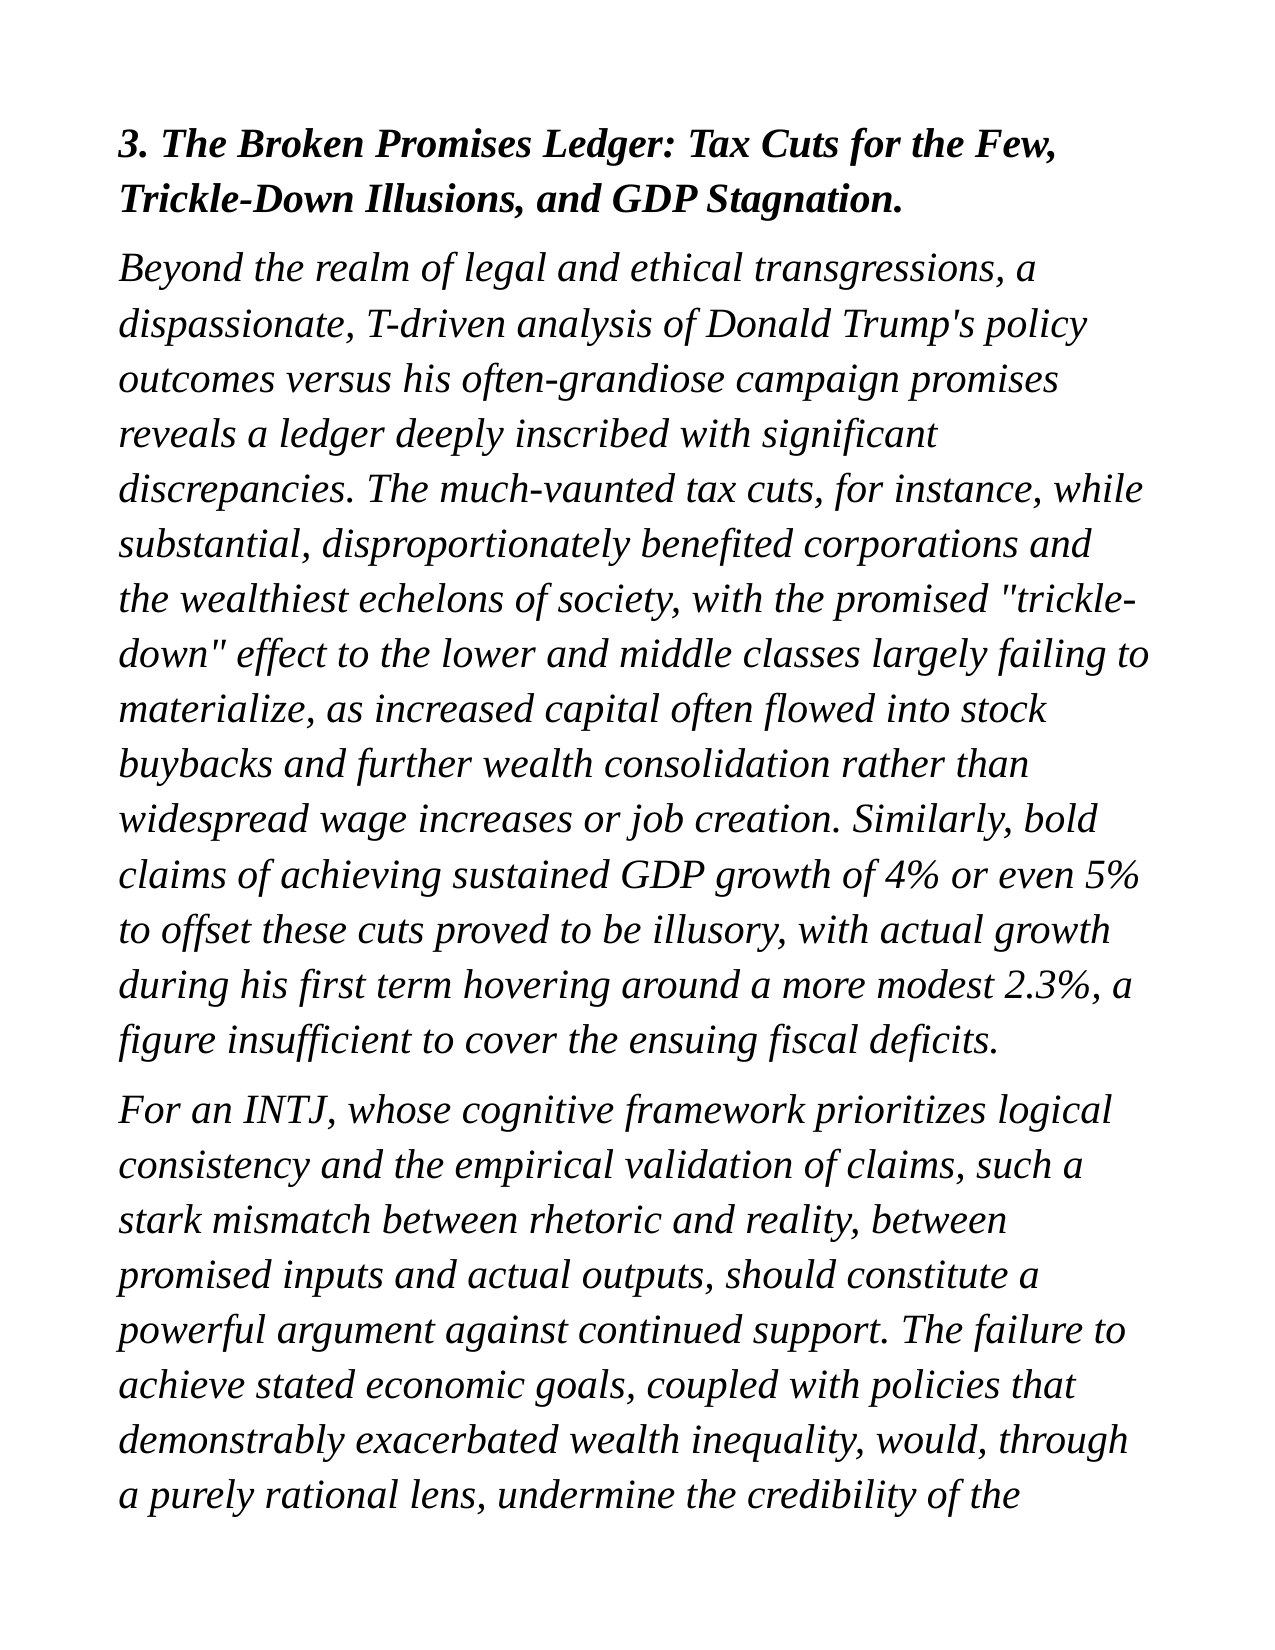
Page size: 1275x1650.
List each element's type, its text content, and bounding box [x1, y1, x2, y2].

text 3. The Broken Promises Ledger: Tax Cuts for the Few, Trickle-Down Illusions, and GDP Stagnation. [118, 118, 1157, 221]
text Beyond the realm of legal and ethical transgressions, a dispassionate, T-driven analysis of Donald Trump's policy outcomes versus his often-grandiose campaign promises reveals a ledger deeply inscribed with significant discrepancies. The much-vaunted tax cuts, for instance, while substantial, disproportionately benefited corporations and the wealthiest echelons of society, with the promised "trickle-down" effect to the lower and middle classes largely failing to materialize, as increased capital often flowed into stock buybacks and further wealth consolidation rather than widespread wage increases or job creation. Similarly, bold claims of achieving sustained GDP growth of 4% or even 5% to offset these cuts proved to be illusory, with actual growth during his first term hovering around a more modest 2.3%, a figure insufficient to cover the ensuing fiscal deficits. [118, 243, 1157, 1062]
text For an INTJ, whose cognitive framework prioritizes logical consistency and the empirical validation of claims, such a stark mismatch between rhetoric and reality, between promised inputs and actual outputs, should constitute a powerful argument against continued support. The failure to achieve stated economic goals, coupled with policies that demonstrably exacerbated wealth inequality, would, through a purely rational lens, undermine the credibility of the [118, 1084, 1157, 1518]
